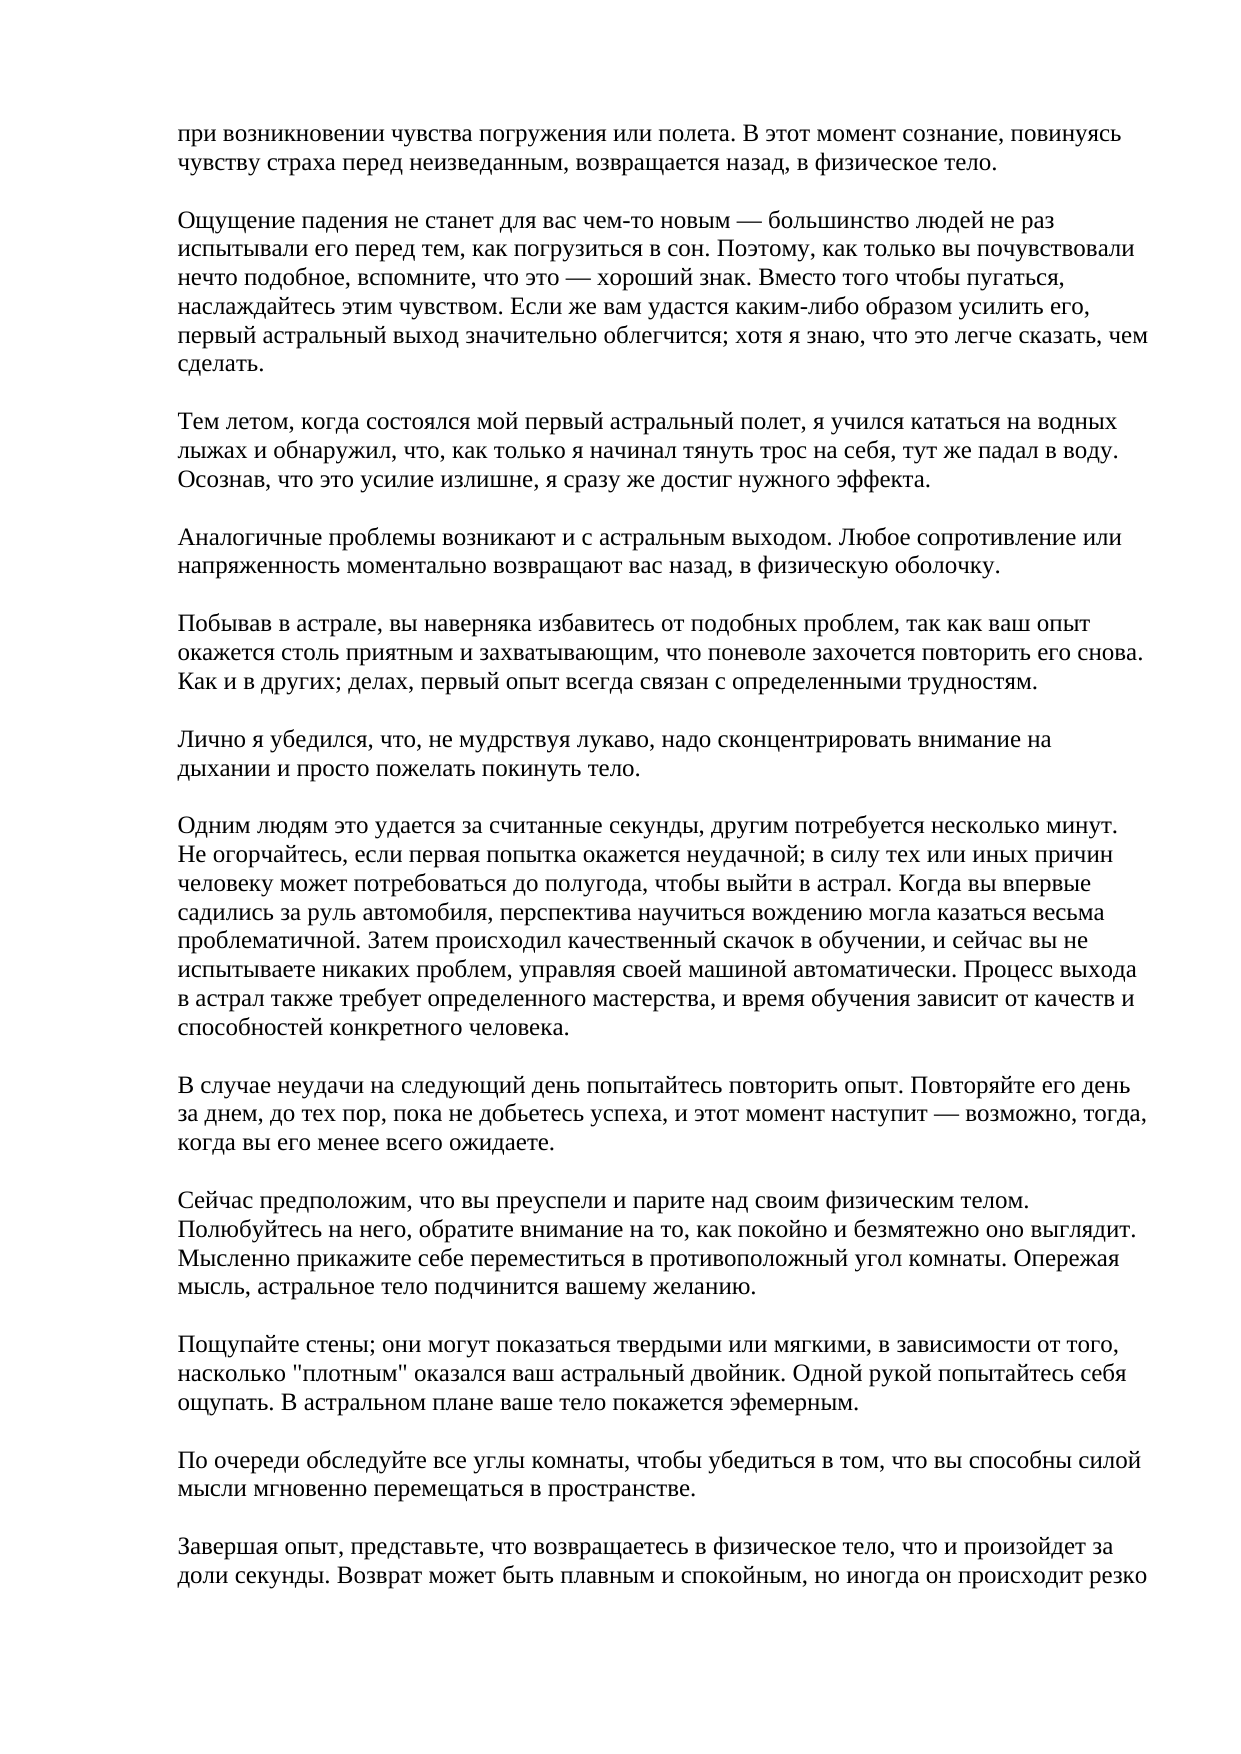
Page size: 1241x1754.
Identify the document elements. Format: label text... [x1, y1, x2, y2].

text Лично я убедился, что, не мудрствуя лукаво, надо сконцентрировать внимание на дыхании и просто пожелать покинуть тело. [177, 724, 1152, 781]
text По очереди обследуйте все углы комнаты, чтобы убедиться в том, что вы способны силой мысли мгновенно перемещаться в пространстве. [177, 1445, 1152, 1502]
text Тем летом, когда состоялся мой первый астральный полет, я учился кататься на водных лыжах и обнаружил, что, как только я начинал тянуть трос на себя, тут же падал в воду. Осознав, что это усилие излишне, я сразу же достиг нужного эффекта. [177, 406, 1152, 493]
text Ощущение падения не станет для вас чем-то новым — большинство людей не раз испытывали его перед тем, как погрузиться в сон. Поэтому, как только вы почувствовали нечто подобное, вспомните, что это — хороший знак. Вместо того чтобы пугаться, наслаждайтесь этим чувством. Если же вам удастся каким-либо образом усилить его, первый астральный выход значительно облегчится; хотя я знаю, что это легче сказать, чем сделать. [177, 205, 1152, 377]
text В случае неудачи на следующий день попытайтесь повторить опыт. Повторяйте его день за днем, до тех пор, пока не добьетесь успеха, и этот момент наступит — возможно, тогда, когда вы его менее всего ожидаете. [177, 1070, 1152, 1156]
text при возникновении чувства погружения или полета. В этот момент сознание, повинуясь чувству страха перед неизведанным, возвращается назад, в физическое тело. [177, 118, 1152, 176]
text Побывав в астрале, вы наверняка избавитесь от подобных проблем, так как ваш опыт окажется столь приятным и захватывающим, что поневоле захочется повторить его снова. Как и в других; делах, первый опыт всегда связан с определенными трудностям. [177, 608, 1152, 695]
text Пощупайте стены; они могут показаться твердыми или мягкими, в зависимости от того, насколько "плотным" оказался ваш астральный двойник. Одной рукой попытайтесь себя ощупать. В астральном плане ваше тело покажется эфемерным. [177, 1329, 1152, 1416]
text Сейчас предположим, что вы преуспели и парите над своим физическим телом. Полюбуйтесь на него, обратите внимание на то, как покойно и безмятежно оно выглядит. Мысленно прикажите себе переместиться в противоположный угол комнаты. Опережая мысль, астральное тело подчинится вашему желанию. [177, 1185, 1152, 1300]
text Одним людям это удается за считанные секунды, другим потребуется несколько минут. Не огорчайтесь, если первая попытка окажется неудачной; в силу тех или иных причин человеку может потребоваться до полугода, чтобы выйти в астрал. Когда вы впервые садились за руль автомобиля, перспектива научиться вождению могла казаться весьма проблематичной. Затем происходил качественный скачок в обучении, и сейчас вы не испытываете никаких проблем, управляя своей машиной автоматически. Процесс выхода в астрал также требует определенного мастерства, и время обучения зависит от качеств и способностей конкретного человека. [177, 811, 1152, 1041]
text Аналогичные проблемы возникают и с астральным выходом. Любое сопротивление или напряженность моментально возвращают вас назад, в физическую оболочку. [177, 522, 1152, 579]
text Завершая опыт, представьте, что возвращаетесь в физическое тело, что и произойдет за доли секунды. Возврат может быть плавным и спокойным, но иногда он происходит резко [177, 1531, 1152, 1589]
